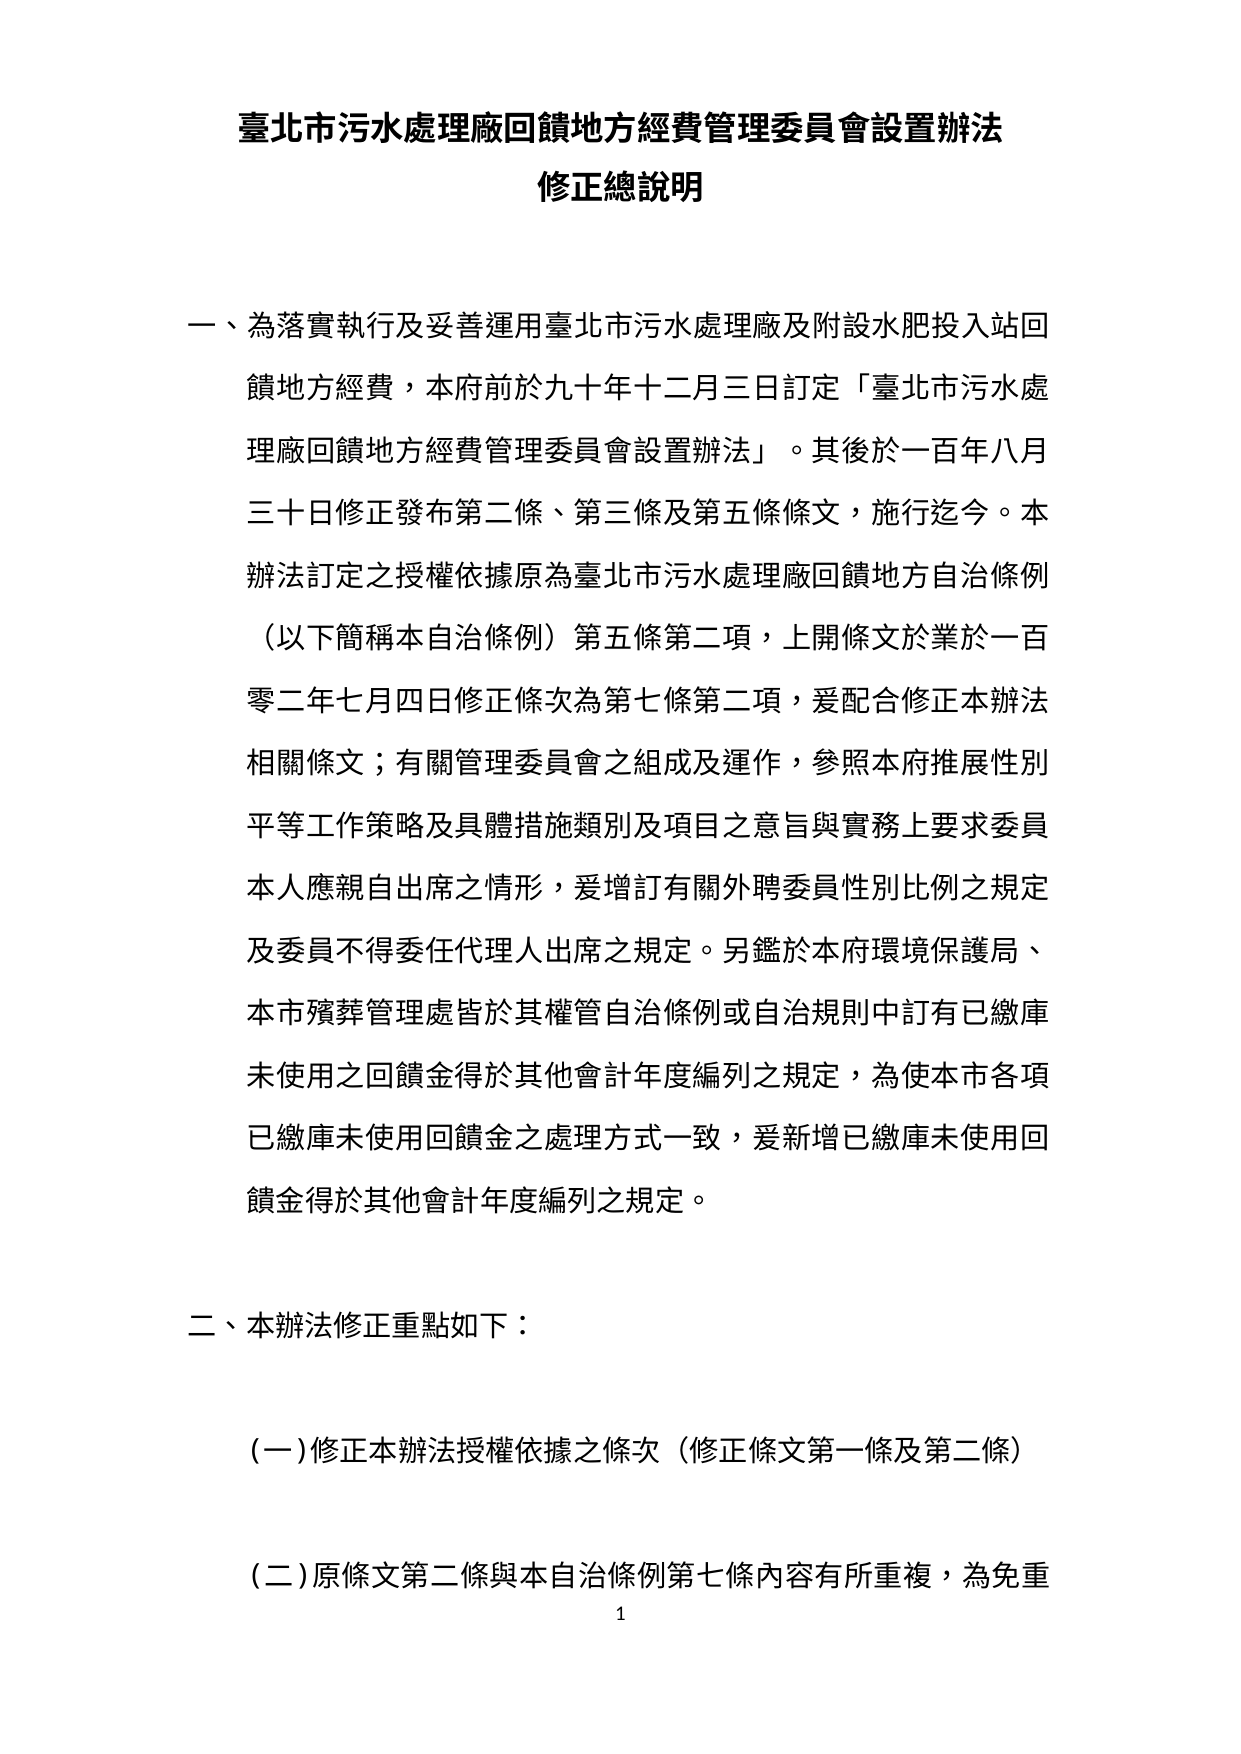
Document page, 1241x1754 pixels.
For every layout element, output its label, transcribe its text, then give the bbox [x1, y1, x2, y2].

text (二)原條文第二條與本自治條例第七條內容有所重複，為免重 [247, 1532, 1053, 1594]
text (一)修正本辦法授權依據之條次（修正條文第一條及第二條） [246, 1407, 1053, 1469]
text 二、本辦法修正重點如下： [187, 1282, 1053, 1344]
text 修正總說明 [187, 152, 1053, 211]
text 一、為落實執行及妥善運用臺北市污水處理廠及附設水肥投入站回饋地方經費，本府前於九十年十二月三日訂定「臺北市污水處理廠回饋地方經費管理委員會設置辦法」。其後於一百年八月三十日修正發布第二條、第三條及第五條條文，施行迄今。本辦法訂定之授權依據原為臺北市污水處理廠回饋地方自治條例（以下簡稱本自治條例）第五條第二項，上開條文於業於一百零二年七月四日修正條次為第七條第二項，爰配合修正本辦法相關條文；有關管理委員會之組成及運作，參照本府推展性別平等工作策略及具體措施類別及項目之意旨與實務上要求委員本人應親自出席之情形，爰增訂有關外聘委員性別比例之規定及委員不得委任代理人出席之規定。另鑑於本府環境保護局、本市殯葬管理處皆於其權管自治條例或自治規則中訂有已繳庫未使用之回饋金得於其他會計年度編列之規定，為使本市各項已繳庫未使用回饋金之處理方式一致，爰新增已繳庫未使用回饋金得於其他會計年度編列之規定。 [187, 282, 1053, 1219]
text 臺北市污水處理廠回饋地方經費管理委員會設置辦法 [187, 94, 1053, 152]
